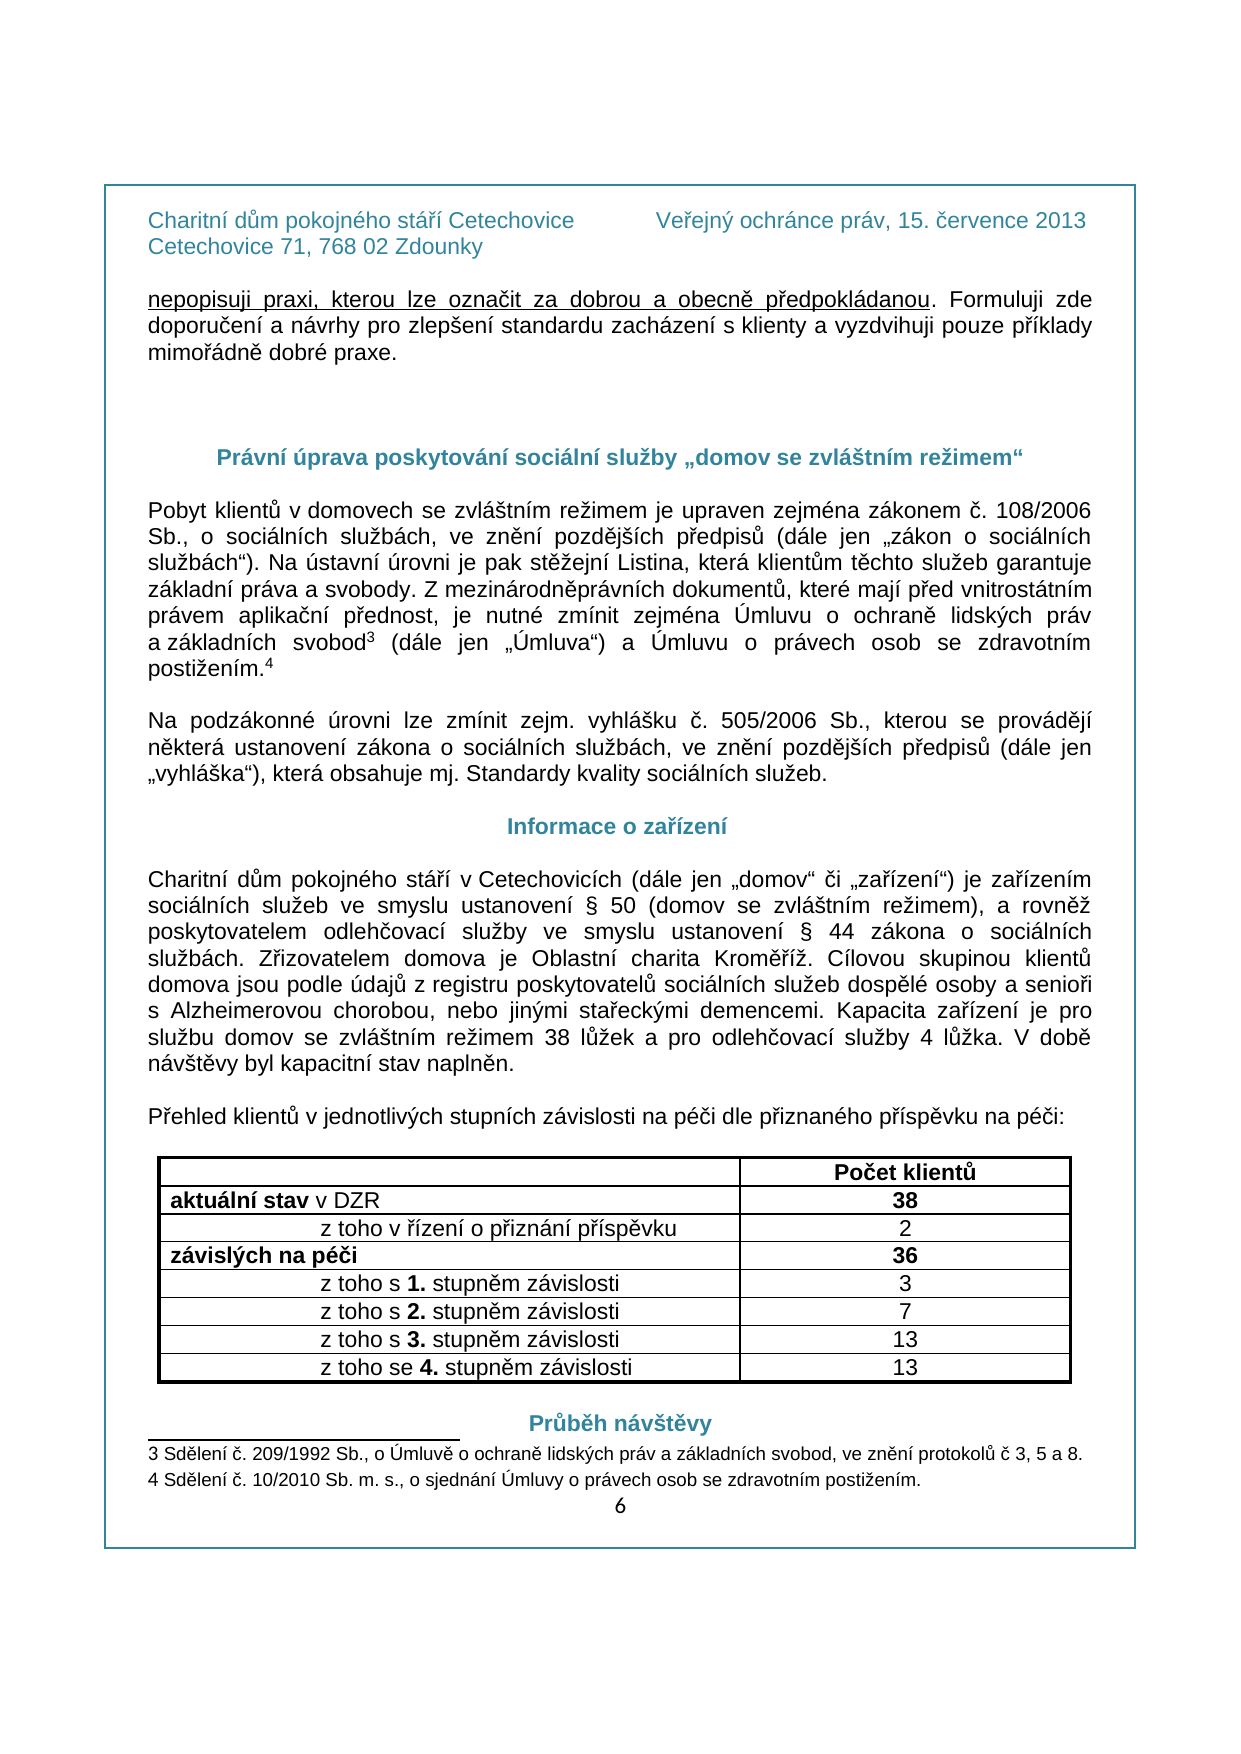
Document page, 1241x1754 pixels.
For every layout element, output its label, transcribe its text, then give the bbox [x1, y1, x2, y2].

text Průběh návštěvy [148, 1410, 1092, 1436]
text Informace o zařízení [148, 813, 1092, 839]
text nepopisuji praxi, kterou lze označit za dobrou a obecně předpokládanou. Formuluji zde doporučení a návrhy pro zlepšení standardu zacházení s klienty a vyzdvihuji pouze příklady mimořádně dobré praxe. [148, 286, 1092, 365]
text Sdělení č. 10/2010 Sb. m. s., o sjednání Úmluvy o právech osob se zdravotním postižením. [148, 1466, 1092, 1491]
table_cell z toho se 4. stupněm závislosti [161, 1354, 739, 1380]
table_cell z toho v řízení o přiznání příspěvku [161, 1215, 739, 1241]
table_cell 36 [741, 1242, 1069, 1269]
text Přehled klientů v jednotlivých stupních závislosti na péči dle přiznaného příspěvku na péči: [148, 1103, 1092, 1129]
text Sdělení č. 209/1992 Sb., o Úmluvě o ochraně lidských práv a základních svobod, ve znění protokolů č 3, 5 a 8. [148, 1440, 1092, 1466]
table_cell z toho s 2. stupněm závislosti [161, 1298, 739, 1324]
text Na podzákonné úrovni lze zmínit zejm. vyhlášku č. 505/2006 Sb., kterou se provádějí některá ustanovení zákona o sociálních službách, ve znění pozdějších předpisů (dále jen „vyhláška“), která obsahuje mj. Standardy kvality sociálních služeb. [148, 707, 1092, 787]
text Pobyt klientů v domovech se zvláštním režimem je upraven zejména zákonem č. 108/2006 Sb., o sociálních službách, ve znění pozdějších předpisů (dále jen „zákon o sociálních službách“). Na ústavní úrovni je pak stěžejní Listina, která klientům těchto služeb garantuje základní práva a svobody. Z mezinárodněprávních dokumentů, které mají před vnitrostátním právem aplikační přednost, je nutné zmínit zejména Úmluvu o ochraně lidských práv a základních svobod (dále jen „Úmluva“) a Úmluvu o právech osob se zdravotním postižením. [148, 497, 1092, 681]
table_cell závislých na péči [161, 1242, 739, 1269]
table_cell 7 [741, 1298, 1069, 1324]
table_cell 2 [741, 1215, 1069, 1241]
table_cell 13 [741, 1326, 1069, 1352]
table_cell 38 [741, 1187, 1069, 1213]
table_header Počet klientů [741, 1159, 1069, 1185]
text Právní úprava poskytování sociální služby „domov se zvláštním režimem“ [148, 444, 1092, 470]
table_cell z toho s 3. stupněm závislosti [161, 1326, 739, 1352]
table_header [161, 1159, 739, 1185]
table_cell z toho s 1. stupněm závislosti [161, 1270, 739, 1297]
text Charitní dům pokojného stáří v Cetechovicích (dále jen „domov“ či „zařízení“) je zařízením sociálních služeb ve smyslu ustanovení § 50 (domov se zvláštním režimem), a rovněž poskytovatelem odlehčovací služby ve smyslu ustanovení § 44 zákona o sociálních službách. Zřizovatelem domova je Oblastní charita Kroměříž. Cílovou skupinou klientů domova jsou podle údajů z registru poskytovatelů sociálních služeb dospělé osoby a senioři s Alzheimerovou chorobou, nebo jinými stařeckými demencemi. Kapacita zařízení je pro službu domov se zvláštním režimem 38 lůžek a pro odlehčovací služby 4 lůžka. V době návštěvy byl kapacitní stav naplněn. [148, 866, 1092, 1076]
table_cell aktuální stav v DZR [161, 1187, 739, 1213]
table_cell 13 [741, 1354, 1069, 1380]
table_cell 3 [741, 1270, 1069, 1297]
